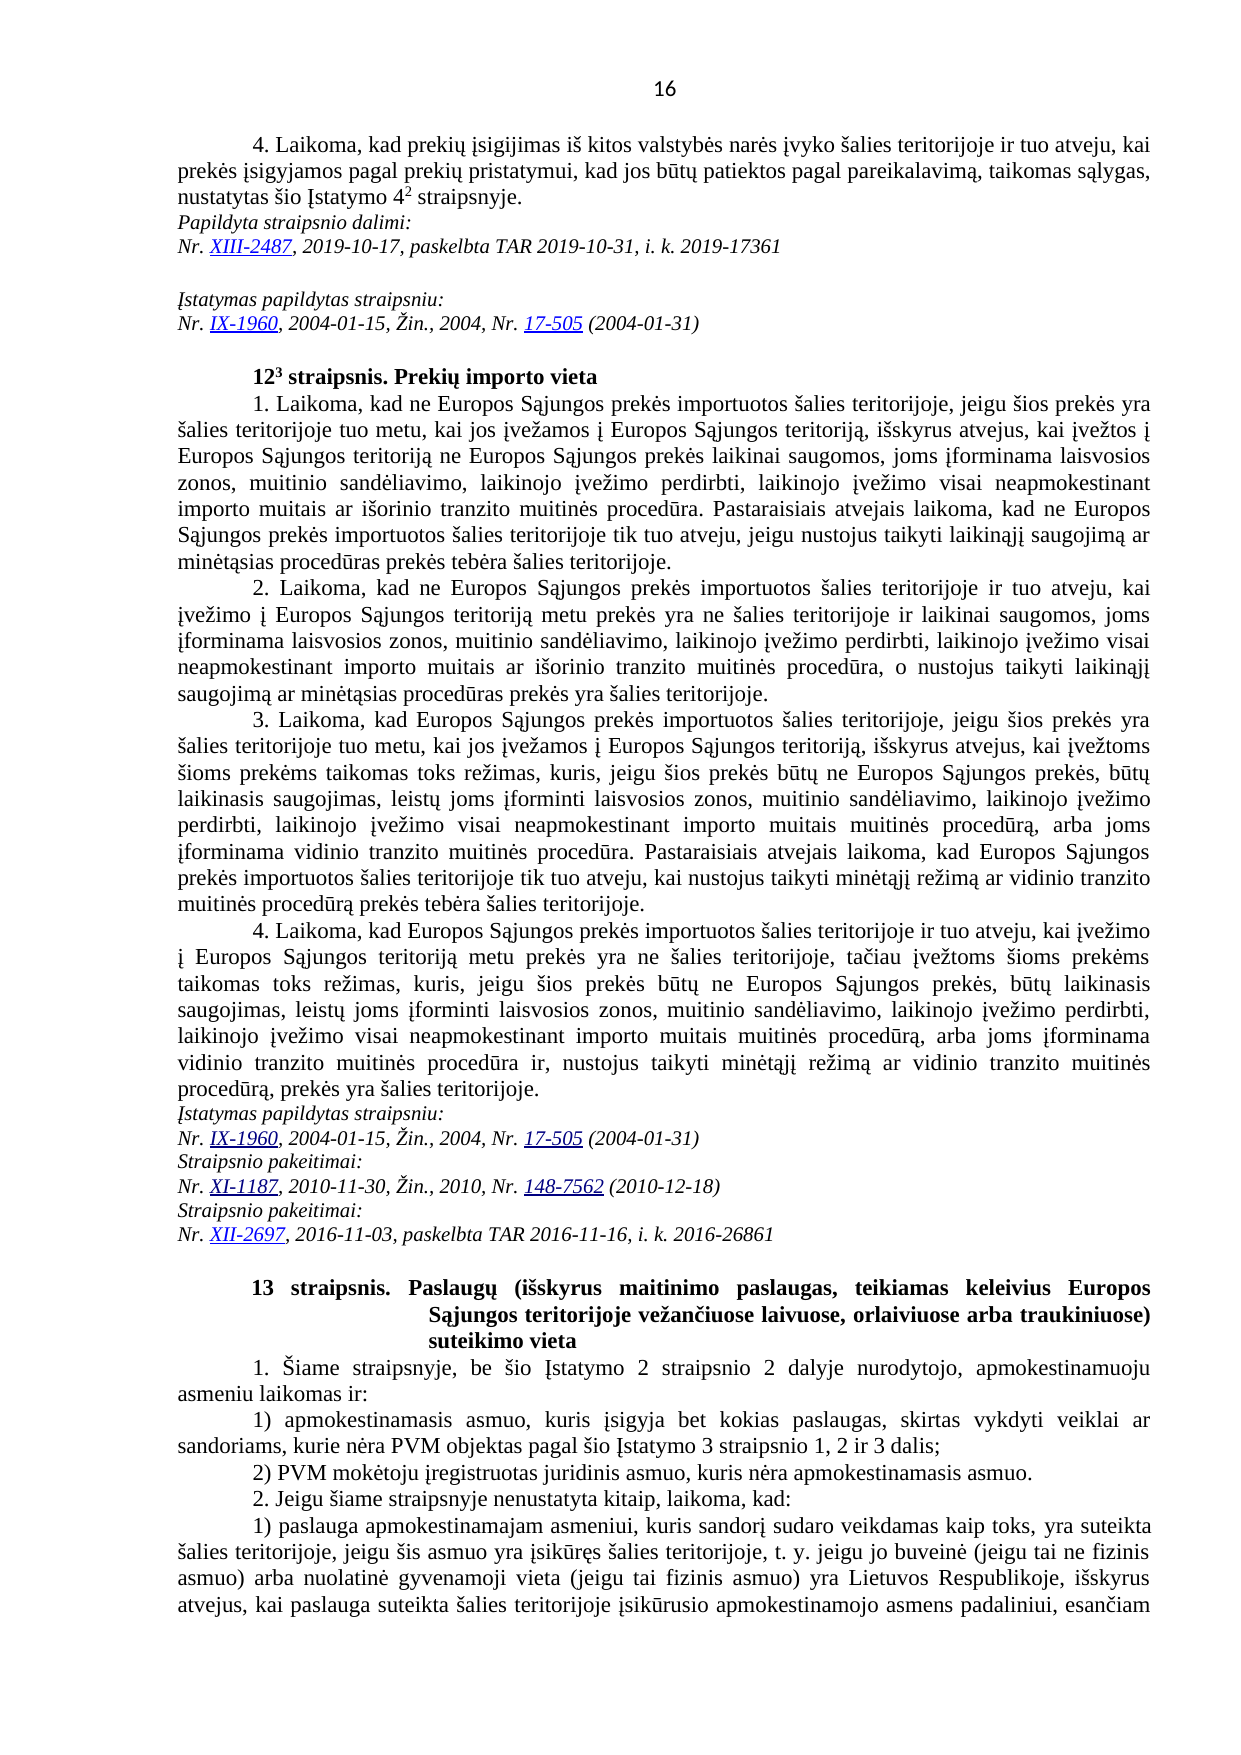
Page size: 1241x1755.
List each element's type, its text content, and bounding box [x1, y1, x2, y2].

text 1. Laikoma, kad ne Europos Sąjungos prekės importuotos šalies teritorijoje, jeigu šios prekės yra šalies teritorijoje tuo metu, kai jos įvežamos į Europos Sąjungos teritoriją, išskyrus atvejus, kai įvežtos į Europos Sąjungos teritoriją ne Europos Sąjungos prekės laikinai saugomos, joms įforminama laisvosios zonos, muitinio sandėliavimo, laikinojo įvežimo perdirbti, laikinojo įvežimo visai neapmokestinant importo muitais ar išorinio tranzito muitinės procedūra. Pastaraisiais atvejais laikoma, kad ne Europos Sąjungos prekės importuotos šalies teritorijoje tik tuo atveju, jeigu nustojus taikyti laikinąjį saugojimą ar minėtąsias procedūras prekės tebėra šalies teritorijoje. [177, 390, 1152, 574]
text Nr. IX-1960, 2004-01-15, Žin., 2004, Nr. 17-505 (2004-01-31) [177, 311, 1152, 335]
text 2. Laikoma, kad ne Europos Sąjungos prekės importuotos šalies teritorijoje ir tuo atveju, kai įvežimo į Europos Sąjungos teritoriją metu prekės yra ne šalies teritorijoje ir laikinai saugomos, joms įforminama laisvosios zonos, muitinio sandėliavimo, laikinojo įvežimo perdirbti, laikinojo įvežimo visai neapmokestinant importo muitais ar išorinio tranzito muitinės procedūra, o nustojus taikyti laikinąjį saugojimą ar minėtąsias procedūras prekės yra šalies teritorijoje. [177, 574, 1152, 706]
text Nr. XI-1187, 2010-11-30, Žin., 2010, Nr. 148-7562 (2010-12-18) [177, 1173, 1152, 1198]
text Papildyta straipsnio dalimi: [177, 210, 1152, 234]
text Įstatymas papildytas straipsniu: [177, 1101, 1152, 1125]
text 2) PVM mokėtoju įregistruotas juridinis asmuo, kuris nėra apmokestinamasis asmuo. [177, 1459, 1152, 1485]
text 123 straipsnis. Prekių importo vieta [177, 363, 1152, 390]
text 2. Jeigu šiame straipsnyje nenustatyta kitaip, laikoma, kad: [177, 1485, 1152, 1512]
text 1. Šiame straipsnyje, be šio Įstatymo 2 straipsnio 2 dalyje nurodytojo, apmokestinamuoju asmeniu laikomas ir: [177, 1353, 1152, 1406]
text Nr. IX-1960, 2004-01-15, Žin., 2004, Nr. 17-505 (2004-01-31) [177, 1125, 1152, 1149]
text Nr. XII-2697, 2016-11-03, paskelbta TAR 2016-11-16, i. k. 2016-26861 [177, 1222, 1152, 1246]
text 13 straipsnis. Paslaugų (išskyrus maitinimo paslaugas, teikiamas keleivius Europos Sąjungos teritorijoje vežančiuose laivuose, orlaiviuose arba traukiniuose) suteikimo vieta [251, 1274, 1152, 1353]
text Įstatymas papildytas straipsniu: [177, 287, 1152, 311]
text 4. Laikoma, kad Europos Sąjungos prekės importuotos šalies teritorijoje ir tuo atveju, kai įvežimo į Europos Sąjungos teritoriją metu prekės yra ne šalies teritorijoje, tačiau įvežtoms šioms prekėms taikomas toks režimas, kuris, jeigu šios prekės būtų ne Europos Sąjungos prekės, būtų laikinasis saugojimas, leistų joms įforminti laisvosios zonos, muitinio sandėliavimo, laikinojo įvežimo perdirbti, laikinojo įvežimo visai neapmokestinant importo muitais muitinės procedūrą, arba joms įforminama vidinio tranzito muitinės procedūra ir, nustojus taikyti minėtąjį režimą ar vidinio tranzito muitinės procedūrą, prekės yra šalies teritorijoje. [177, 917, 1152, 1101]
text Straipsnio pakeitimai: [177, 1198, 1152, 1222]
text 1) paslauga apmokestinamajam asmeniui, kuris sandorį sudaro veikdamas kaip toks, yra suteikta šalies teritorijoje, jeigu šis asmuo yra įsikūręs šalies teritorijoje, t. y. jeigu jo buveinė (jeigu tai ne fizinis asmuo) arba nuolatinė gyvenamoji vieta (jeigu tai fizinis asmuo) yra Lietuvos Respublikoje, išskyrus atvejus, kai paslauga suteikta šalies teritorijoje įsikūrusio apmokestinamojo asmens padaliniui, esančiam [177, 1512, 1152, 1617]
text 4. Laikoma, kad prekių įsigijimas iš kitos valstybės narės įvyko šalies teritorijoje ir tuo atveju, kai prekės įsigyjamos pagal prekių pristatymui, kad jos būtų patiektos pagal pareikalavimą, taikomas sąlygas, nustatytas šio Įstatymo 42 straipsnyje. [177, 131, 1152, 210]
text 1) apmokestinamasis asmuo, kuris įsigyja bet kokias paslaugas, skirtas vykdyti veiklai ar sandoriams, kurie nėra PVM objektas pagal šio Įstatymo 3 straipsnio 1, 2 ir 3 dalis; [177, 1406, 1152, 1459]
text 3. Laikoma, kad Europos Sąjungos prekės importuotos šalies teritorijoje, jeigu šios prekės yra šalies teritorijoje tuo metu, kai jos įvežamos į Europos Sąjungos teritoriją, išskyrus atvejus, kai įvežtoms šioms prekėms taikomas toks režimas, kuris, jeigu šios prekės būtų ne Europos Sąjungos prekės, būtų laikinasis saugojimas, leistų joms įforminti laisvosios zonos, muitinio sandėliavimo, laikinojo įvežimo perdirbti, laikinojo įvežimo visai neapmokestinant importo muitais muitinės procedūrą, arba joms įforminama vidinio tranzito muitinės procedūra. Pastaraisiais atvejais laikoma, kad Europos Sąjungos prekės importuotos šalies teritorijoje tik tuo atveju, kai nustojus taikyti minėtąjį režimą ar vidinio tranzito muitinės procedūrą prekės tebėra šalies teritorijoje. [177, 706, 1152, 917]
text Nr. XIII-2487, 2019-10-17, paskelbta TAR 2019-10-31, i. k. 2019-17361 [177, 234, 1152, 258]
text Straipsnio pakeitimai: [177, 1149, 1152, 1173]
